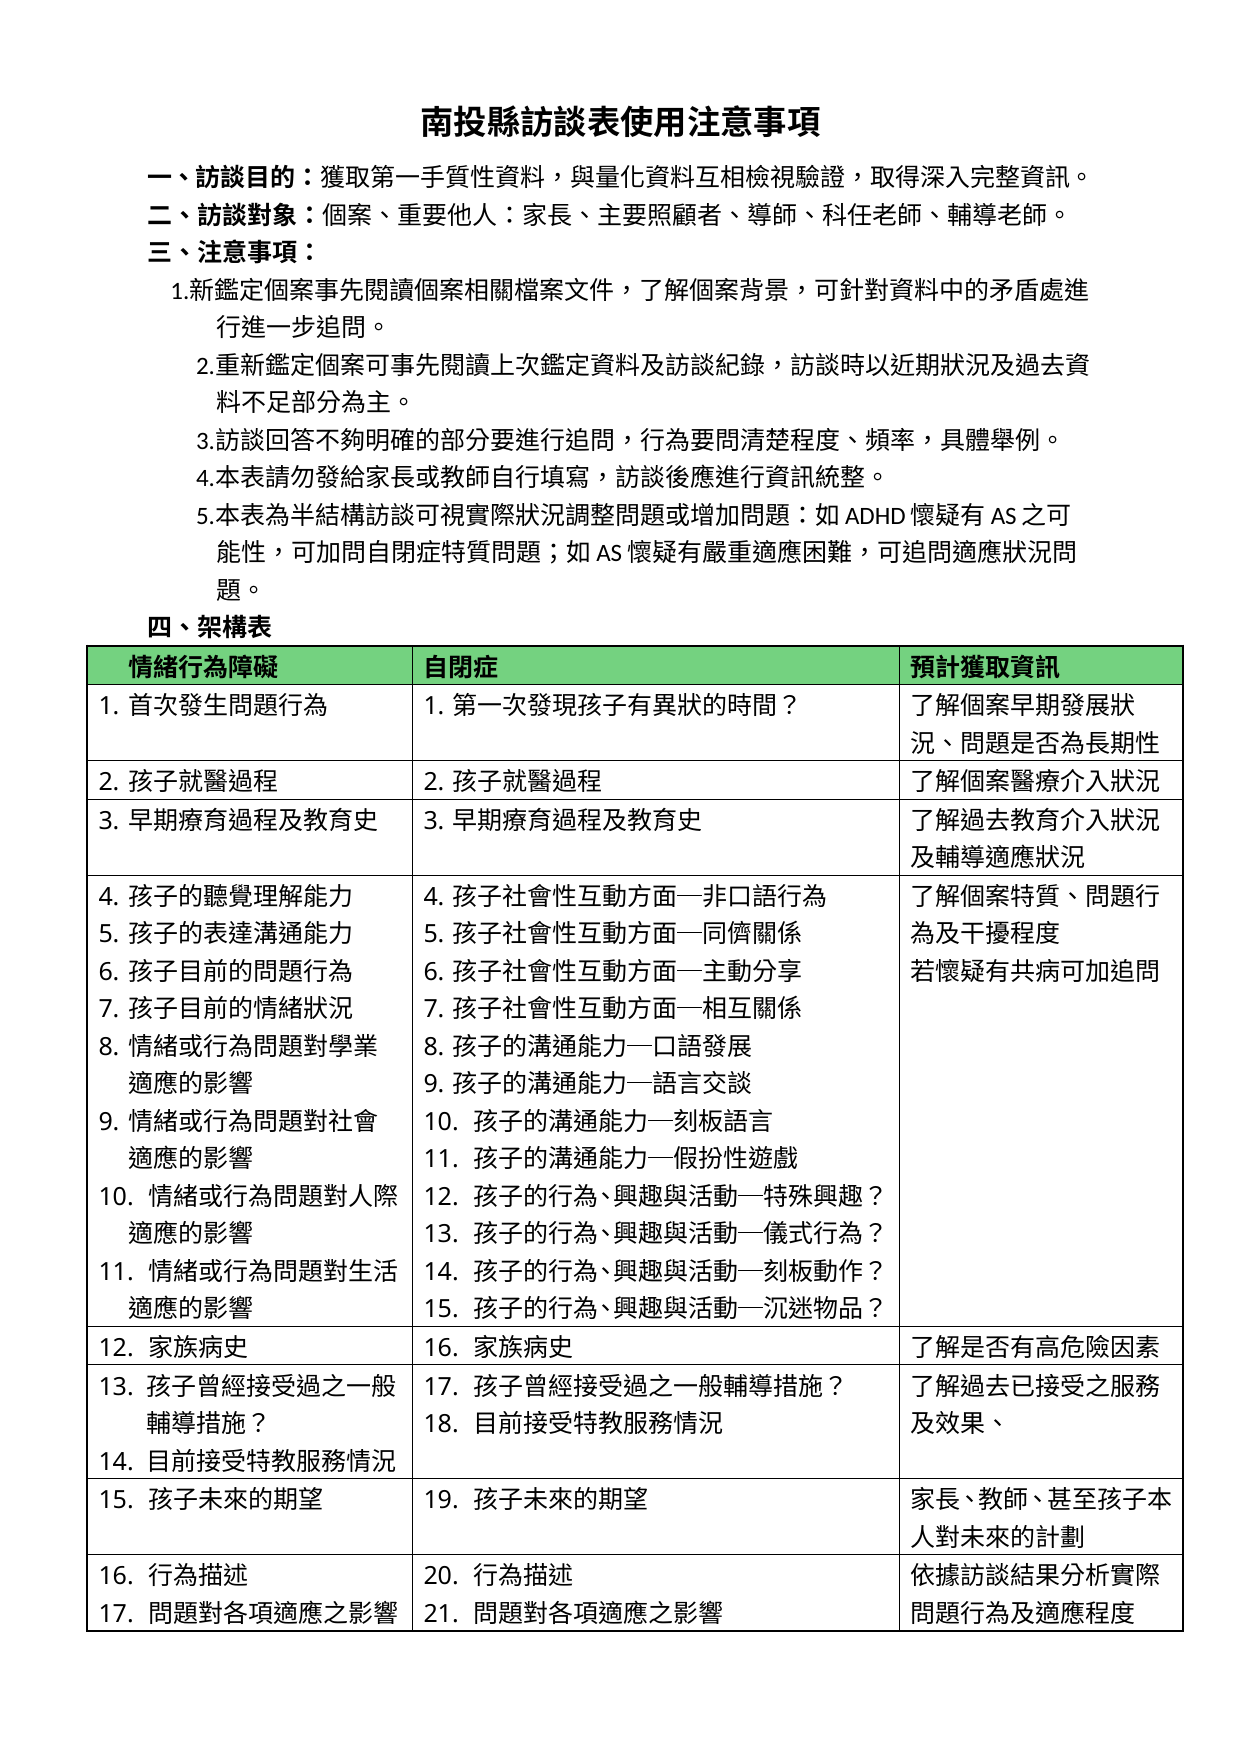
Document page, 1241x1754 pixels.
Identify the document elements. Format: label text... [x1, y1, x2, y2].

table_cell 行為描述 問題對各項適應之影響 [88, 1555, 412, 1630]
text 4.本表請勿發給家長或教師自行填寫，訪談後應進行資訊統整。 [196, 457, 1092, 494]
table_cell 早期療育過程及教育史 [413, 800, 899, 875]
text 一、訪談目的：獲取第一手質性資料，與量化資料互相檢視驗證，取得深入完整資訊。 [148, 157, 1092, 194]
table_header 預計獲取資訊 [900, 647, 1182, 684]
table_cell 首次發生問題行為 [88, 685, 412, 760]
text 1.新鑑定個案事先閱讀個案相關檔案文件，了解個案背景，可針對資料中的矛盾處進行進一步追問。 [148, 269, 1092, 344]
table_cell 了解過去教育介入狀況及輔導適應狀況 [900, 800, 1182, 875]
table_header 情緒行為障礙 [88, 647, 412, 684]
table_cell 家族病史 [413, 1327, 899, 1364]
table_cell 了解個案早期發展狀況、問題是否為長期性 [900, 685, 1182, 760]
table_cell 了解過去已接受之服務及效果、 [900, 1365, 1182, 1478]
text 二、訪談對象：個案、重要他人：家長、主要照顧者、導師、科任老師、輔導老師。 [148, 194, 1092, 232]
table_cell 家長、教師、甚至孩子本人對未來的計劃 [900, 1479, 1182, 1554]
table_cell 孩子就醫過程 [413, 761, 899, 799]
table_cell 孩子的聽覺理解能力 孩子的表達溝通能力 孩子目前的問題行為 孩子目前的情緒狀況 情緒或行為問題對學業適應的影響 情緒或行為問題對社會適應的影響 情緒或行為問題對人際適應的影響 情緒或行為問題對生活適應的影響 [88, 876, 412, 1326]
table_cell 早期療育過程及教育史 [88, 800, 412, 875]
table_cell 依據訪談結果分析實際問題行為及適應程度 [900, 1555, 1182, 1630]
table_cell 了解個案特質、問題行為及干擾程度 若懷疑有共病可加追問 [900, 876, 1182, 1326]
table_cell 了解個案醫療介入狀況 [900, 761, 1182, 799]
text 2.重新鑑定個案可事先閱讀上次鑑定資料及訪談紀錄，訪談時以近期狀況及過去資料不足部分為主。 [196, 344, 1092, 419]
text 三、注意事項： [148, 232, 1092, 269]
table_cell 行為描述 問題對各項適應之影響 [413, 1555, 899, 1630]
table_cell 家族病史 [88, 1327, 412, 1364]
text 四、架構表 [148, 607, 1092, 644]
text 南投縣訪談表使用注意事項 [148, 82, 1092, 157]
table_cell 孩子曾經接受過之一般輔導措施？ 目前接受特教服務情況 [413, 1365, 899, 1478]
table_cell 孩子社會性互動方面─非口語行為 孩子社會性互動方面─同儕關係 孩子社會性互動方面─主動分享 孩子社會性互動方面─相互關係 孩子的溝通能力─口語發展 孩子的溝通能力─語言交談 孩子的溝通能力─刻板語言 孩子的溝通能力─假扮性遊戲 孩子的行為、興趣與活動─特殊興趣？ 孩子的行為、興趣與活動─儀式行為？ 孩子的行為、興趣與活動─刻板動作？ 孩子的行為、興趣與活動─沉迷物品？ [413, 876, 899, 1326]
table_header 自閉症 [413, 647, 899, 684]
table_cell 了解是否有高危險因素 [900, 1327, 1182, 1364]
text 3.訪談回答不夠明確的部分要進行追問，行為要問清楚程度、頻率，具體舉例。 [196, 419, 1092, 457]
table_cell 孩子未來的期望 [413, 1479, 899, 1554]
text 5.本表為半結構訪談可視實際狀況調整問題或增加問題：如ADHD懷疑有AS之可能性，可加問自閉症特質問題；如AS懷疑有嚴重適應困難，可追問適應狀況問題。 [196, 494, 1092, 607]
table_cell 孩子曾經接受過之一般輔導措施？ 目前接受特教服務情況 [88, 1365, 412, 1478]
table_cell 孩子未來的期望 [88, 1479, 412, 1554]
table_cell 第一次發現孩子有異狀的時間？ [413, 685, 899, 760]
table_cell 孩子就醫過程 [88, 761, 412, 799]
